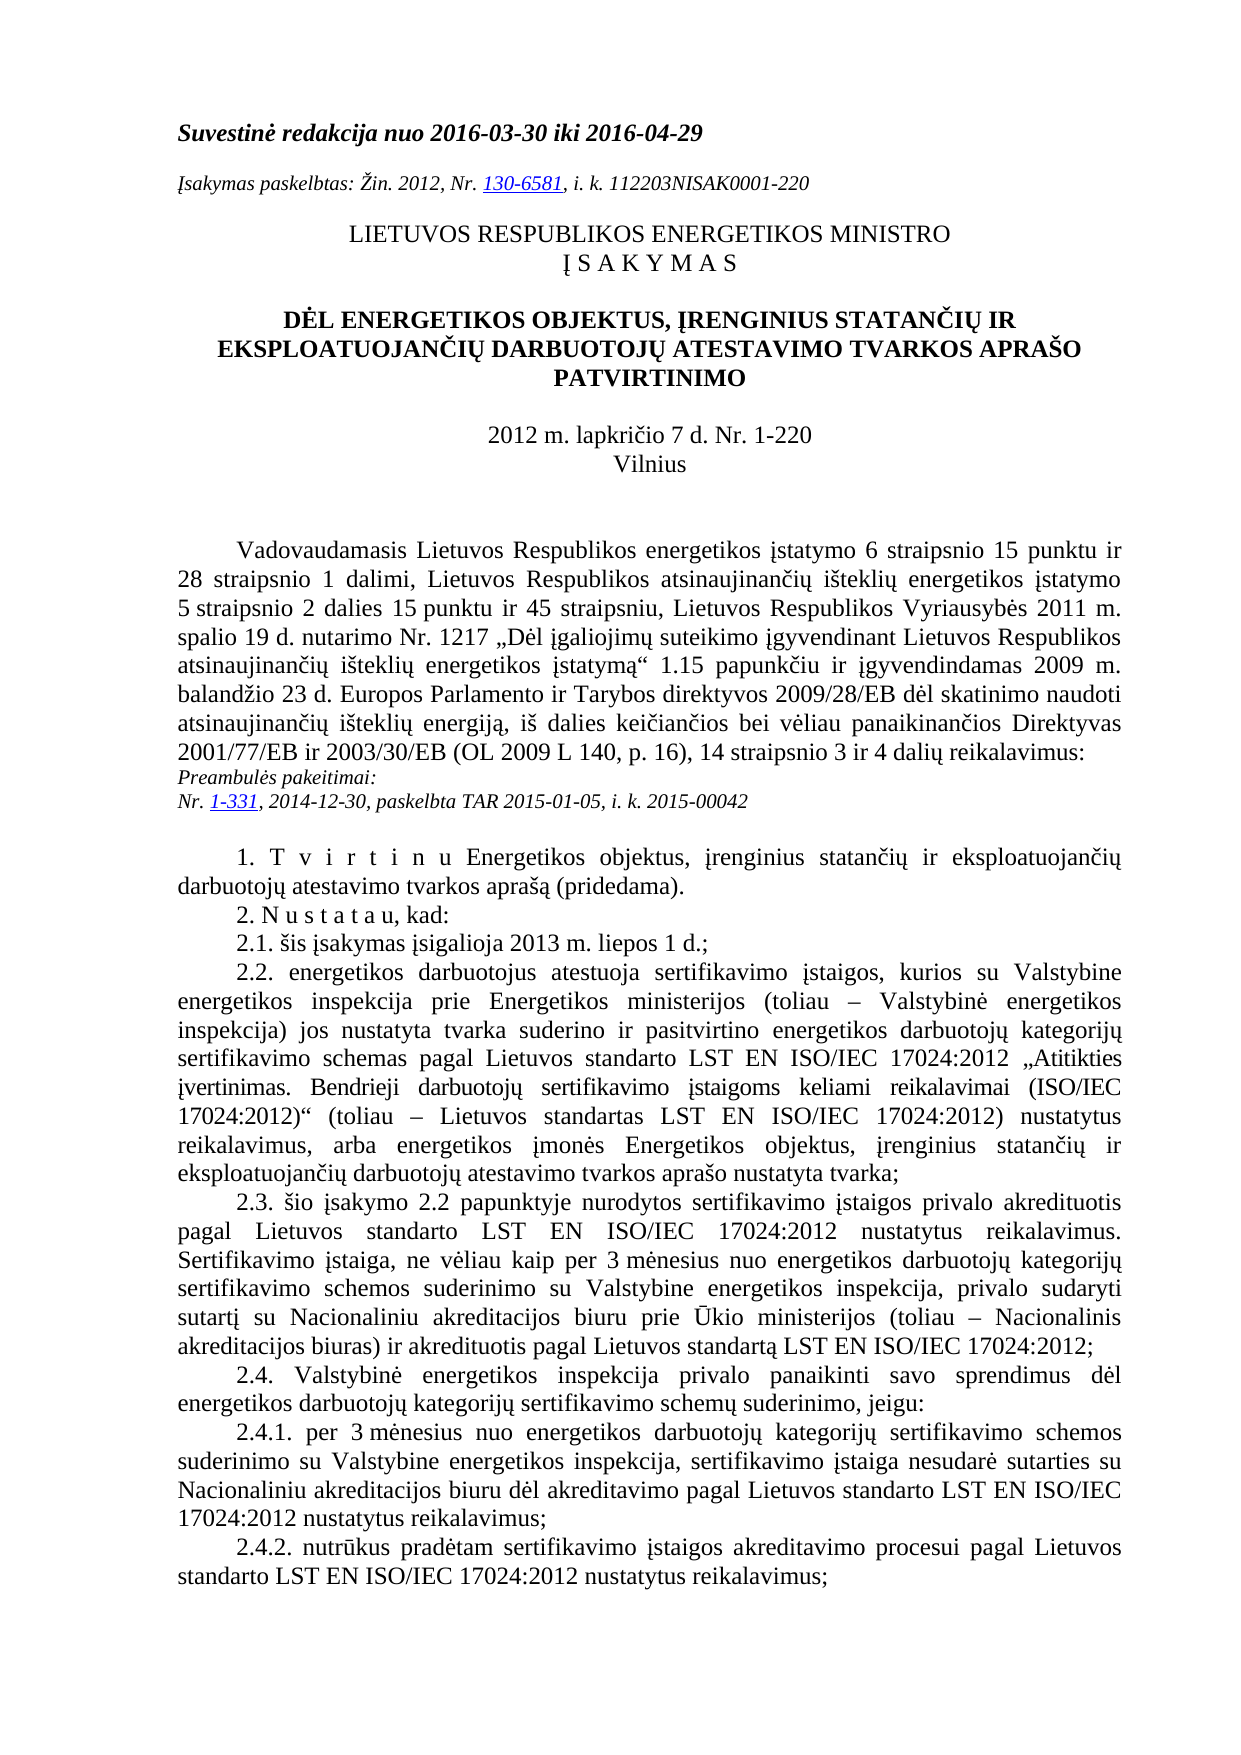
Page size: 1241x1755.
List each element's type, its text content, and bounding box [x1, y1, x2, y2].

text 2012 m. lapkričio 7 d. Nr. 1-220 [177, 420, 1122, 449]
text 2.3. šio įsakymo 2.2 papunktyje nurodytos sertifikavimo įstaigos privalo akredituotis pagal Lietuvos standarto LST EN ISO/IEC 17024:2012 nustatytus reikalavimus. Sertifikavimo įstaiga, ne vėliau kaip per 3 mėnesius nuo energetikos darbuotojų kategorijų sertifikavimo schemos suderinimo su Valstybine energetikos inspekcija, privalo sudaryti sutartį su Nacionaliniu akreditacijos biuru prie Ūkio ministerijos (toliau – Nacionalinis akreditacijos biuras) ir akredituotis pagal Lietuvos standartą LST EN ISO/IEC 17024:2012; [177, 1187, 1122, 1360]
text 2.4.1. per 3 mėnesius nuo energetikos darbuotojų kategorijų sertifikavimo schemos suderinimo su Valstybine energetikos inspekcija, sertifikavimo įstaiga nesudarė sutarties su Nacionaliniu akreditacijos biuru dėl akreditavimo pagal Lietuvos standarto LST EN ISO/IEC 17024:2012 nustatytus reikalavimus; [177, 1417, 1122, 1532]
text DĖL energetikos objektus, įrenginius statančių ir eksploatuojančių darbuotojų atestavimo TVARKOS APRAŠO patvirtinimo [177, 305, 1122, 392]
text 2. N u s t a t a u, kad: [177, 900, 1122, 928]
text 2.2. energetikos darbuotojus atestuoja sertifikavimo įstaigos, kurios su Valstybine energetikos inspekcija prie Energetikos ministerijos (toliau – Valstybinė energetikos inspekcija) jos nustatyta tvarka suderino ir pasitvirtino energetikos darbuotojų kategorijų sertifikavimo schemas pagal Lietuvos standarto LST EN ISO/IEC 17024:2012 „Atitikties įvertinimas. Bendrieji darbuotojų sertifikavimo įstaigoms keliami reikalavimai (ISO/IEC 17024:2012)“ (toliau – Lietuvos standartas LST EN ISO/IEC 17024:2012) nustatytus reikalavimus, arba energetikos įmonės Energetikos objektus, įrenginius statančių ir eksploatuojančių darbuotojų atestavimo tvarkos aprašo nustatyta tvarka; [177, 957, 1122, 1187]
text 2.1. šis įsakymas įsigalioja 2013 m. liepos 1 d.; [177, 928, 1122, 957]
text LIETUVOS RESPUBLIKOS ENERGETIKOS MINISTRO [177, 219, 1122, 248]
text Nr. 1-331, 2014-12-30, paskelbta TAR 2015-01-05, i. k. 2015-00042 [177, 789, 1122, 813]
text 2.4.2. nutrūkus pradėtam sertifikavimo įstaigos akreditavimo procesui pagal Lietuvos standarto LST EN ISO/IEC 17024:2012 nustatytus reikalavimus; [177, 1532, 1122, 1590]
text Vadovaudamasis Lietuvos Respublikos energetikos įstatymo 6 straipsnio 15 punktu ir 28 straipsnio 1 dalimi, Lietuvos Respublikos atsinaujinančių išteklių energetikos įstatymo 5 straipsnio 2 dalies 15 punktu ir 45 straipsniu, Lietuvos Respublikos Vyriausybės 2011 m. spalio 19 d. nutarimo Nr. 1217 „Dėl įgaliojimų suteikimo įgyvendinant Lietuvos Respublikos atsinaujinančių išteklių energetikos įstatymą“ 1.15 papunkčiu ir įgyvendindamas 2009 m. balandžio 23 d. Europos Parlamento ir Tarybos direktyvos 2009/28/EB dėl skatinimo naudoti atsinaujinančių išteklių energiją, iš dalies keičiančios bei vėliau panaikinančios Direktyvas 2001/77/EB ir 2003/30/EB (OL 2009 L 140, p. 16), 14 straipsnio 3 ir 4 dalių reikalavimus: [177, 535, 1122, 765]
text į s a k y m a s [177, 248, 1122, 277]
text Įsakymas paskelbtas: Žin. 2012, Nr. 130-6581, i. k. 112203NISAK0001-220 [177, 171, 1122, 195]
text Preambulės pakeitimai: [177, 765, 1122, 789]
text 2.4. Valstybinė energetikos inspekcija privalo panaikinti savo sprendimus dėl energetikos darbuotojų kategorijų sertifikavimo schemų suderinimo, jeigu: [177, 1360, 1122, 1417]
text 1. T v i r t i n u Energetikos objektus, įrenginius statančių ir eksploatuojančių darbuotojų atestavimo tvarkos aprašą (pridedama). [177, 842, 1122, 900]
text Vilnius [177, 449, 1122, 478]
text Suvestinė redakcija nuo 2016-03-30 iki 2016-04-29 [177, 118, 1122, 147]
